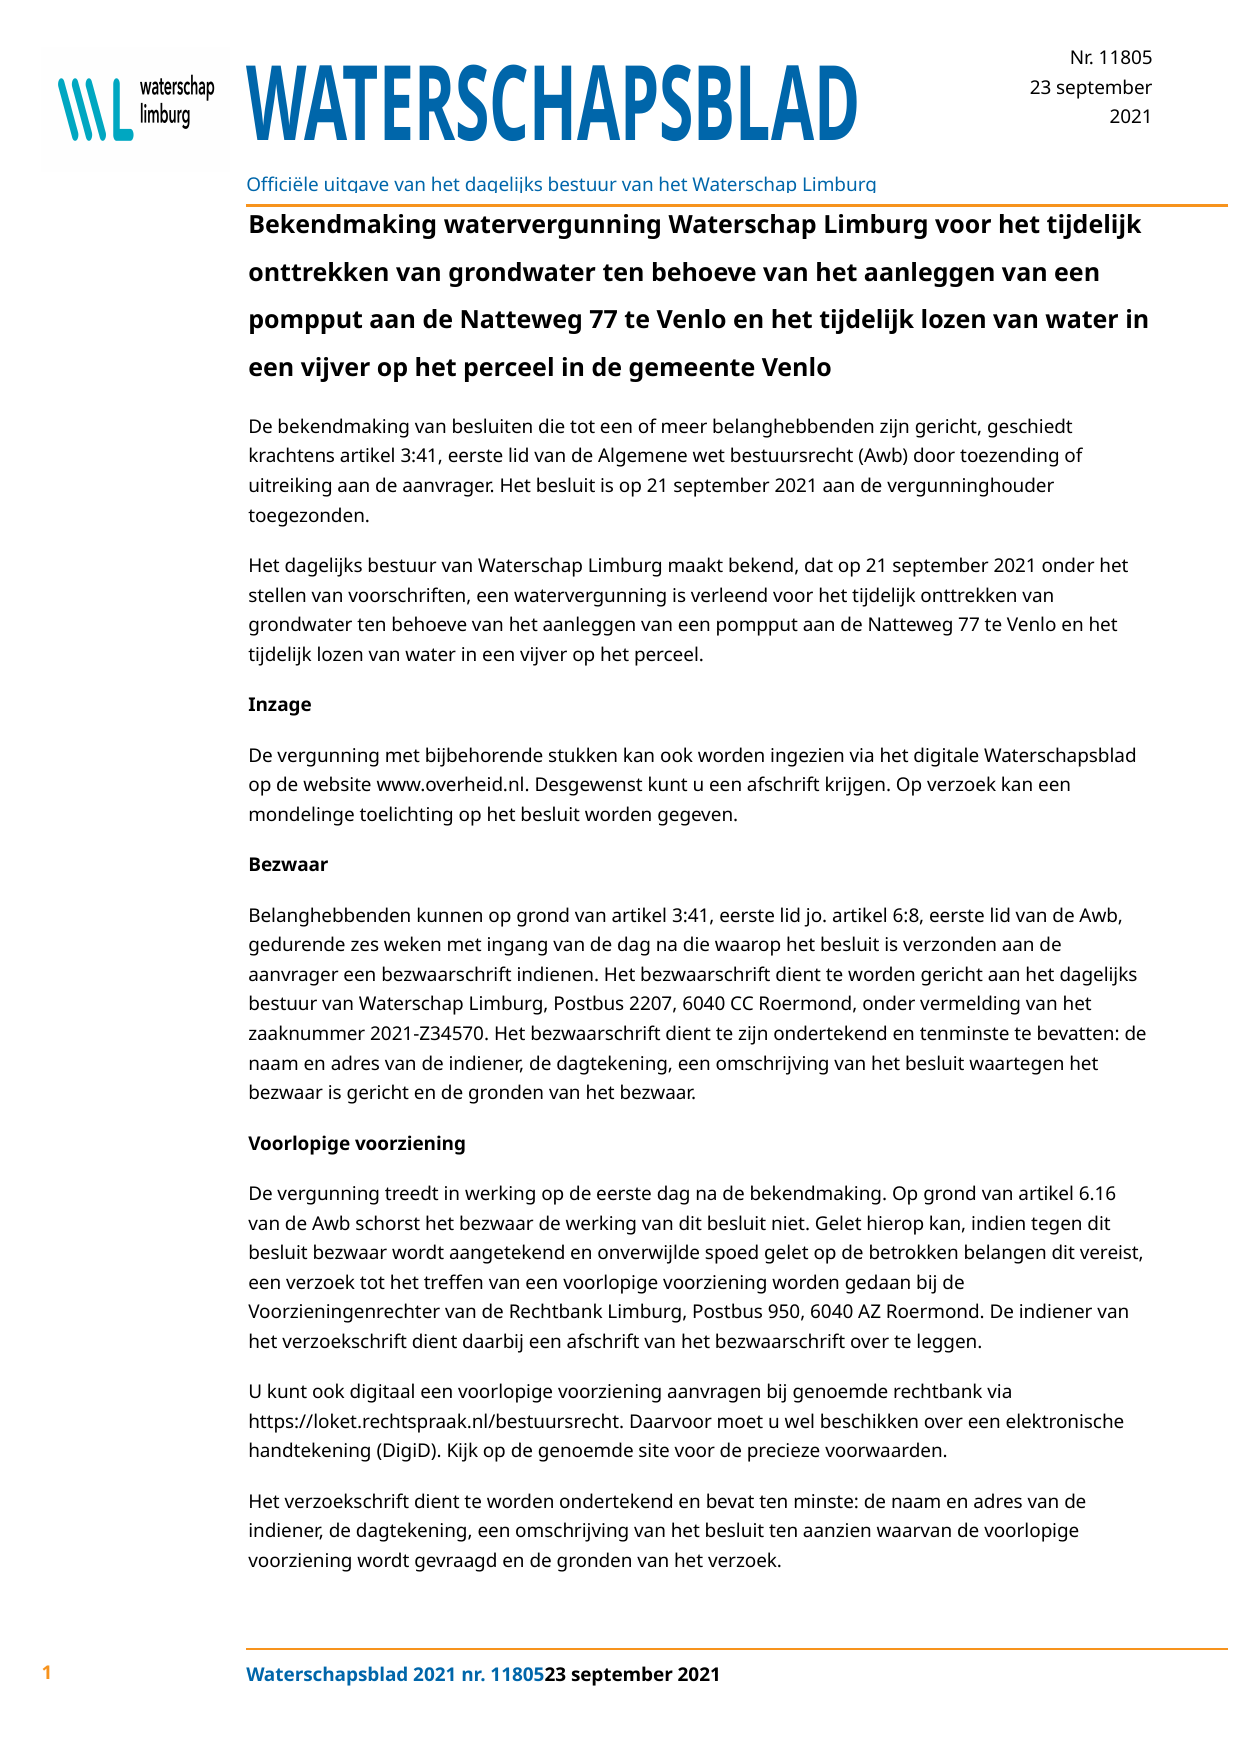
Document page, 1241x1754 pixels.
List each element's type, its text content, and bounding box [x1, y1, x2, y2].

text Bekendmaking watervergunning Waterschap Limburg voor het tijdelijk onttrekken van grondwater ten behoeve van het aanleggen van een pompput aan de Natteweg 77 te Venlo en het tijdelijk lozen van water in een vijver op het perceel in de gemeente Venlo [248, 207, 1152, 384]
text Het verzoekschrift dient te worden ondertekend en bevat ten minste: de naam en adres van de indiener, de dagtekening, een omschrijving van het besluit ten aanzien waarvan de voorlopige voorziening wordt gevraagd en de gronden van het verzoek. [248, 1488, 1152, 1573]
text Bezwaar [248, 851, 1152, 877]
text Voorlopige voorziening [248, 1130, 1152, 1156]
text Belanghebbenden kunnen op grond van artikel 3:41, eerste lid jo. artikel 6:8, eerste lid van de Awb, gedurende zes weken met ingang van de dag na die waarop het besluit is verzonden aan de aanvrager een bezwaarschrift indienen. Het bezwaarschrift dient te worden gericht aan het dagelijks bestuur van Waterschap Limburg, Postbus 2207, 6040 CC Roermond, onder vermelding van het zaaknummer 2021-Z34570. Het bezwaarschrift dient te zijn ondertekend en tenminste te bevatten: de naam en adres van de indiener, de dagtekening, een omschrijving van het besluit waartegen het bezwaar is gericht en de gronden van het bezwaar. [248, 902, 1152, 1105]
text De vergunning met bijbehorende stukken kan ook worden ingezien via het digitale Waterschapsblad op de website www.overheid.nl. Desgewenst kunt u een afschrift krijgen. Op verzoek kan een mondelinge toelichting op het besluit worden gegeven. [248, 742, 1152, 827]
picture [41, 47, 231, 172]
text De bekendmaking van besluiten die tot een of meer belanghebbenden zijn gericht, geschiedt krachtens artikel 3:41, eerste lid van de Algemene wet bestuursrecht (Awb) door toezending of uitreiking aan de aanvrager. Het besluit is op 21 september 2021 aan de vergunninghouder toegezonden. [248, 413, 1152, 528]
text Het dagelijks bestuur van Waterschap Limburg maakt bekend, dat op 21 september 2021 onder het stellen van voorschriften, een watervergunning is verleend voor het tijdelijk onttrekken van grondwater ten behoeve van het aanleggen van een pompput aan de Natteweg 77 te Venlo en het tijdelijk lozen van water in een vijver op het perceel. [248, 552, 1152, 667]
text U kunt ook digitaal een voorlopige voorziening aanvragen bij genoemde rechtbank via https://loket.rechtspraak.nl/bestuursrecht. Daarvoor moet u wel beschikken over een elektronische handtekening (DigiD). Kijk op de genoemde site voor de precieze voorwaarden. [248, 1378, 1152, 1463]
text Inzage [248, 691, 1152, 717]
text De vergunning treedt in werking op de eerste dag na de bekendmaking. Op grond van artikel 6.16 van de Awb schorst het bezwaar de werking van dit besluit niet. Gelet hierop kan, indien tegen dit besluit bezwaar wordt aangetekend en onverwijlde spoed gelet op de betrokken belangen dit vereist, een verzoek tot het treffen van een voorlopige voorziening worden gedaan bij de Voorzieningenrechter van de Rechtbank Limburg, Postbus 950, 6040 AZ Roermond. De indiener van het verzoekschrift dient daarbij een afschrift van het bezwaarschrift over te leggen. [248, 1180, 1152, 1354]
